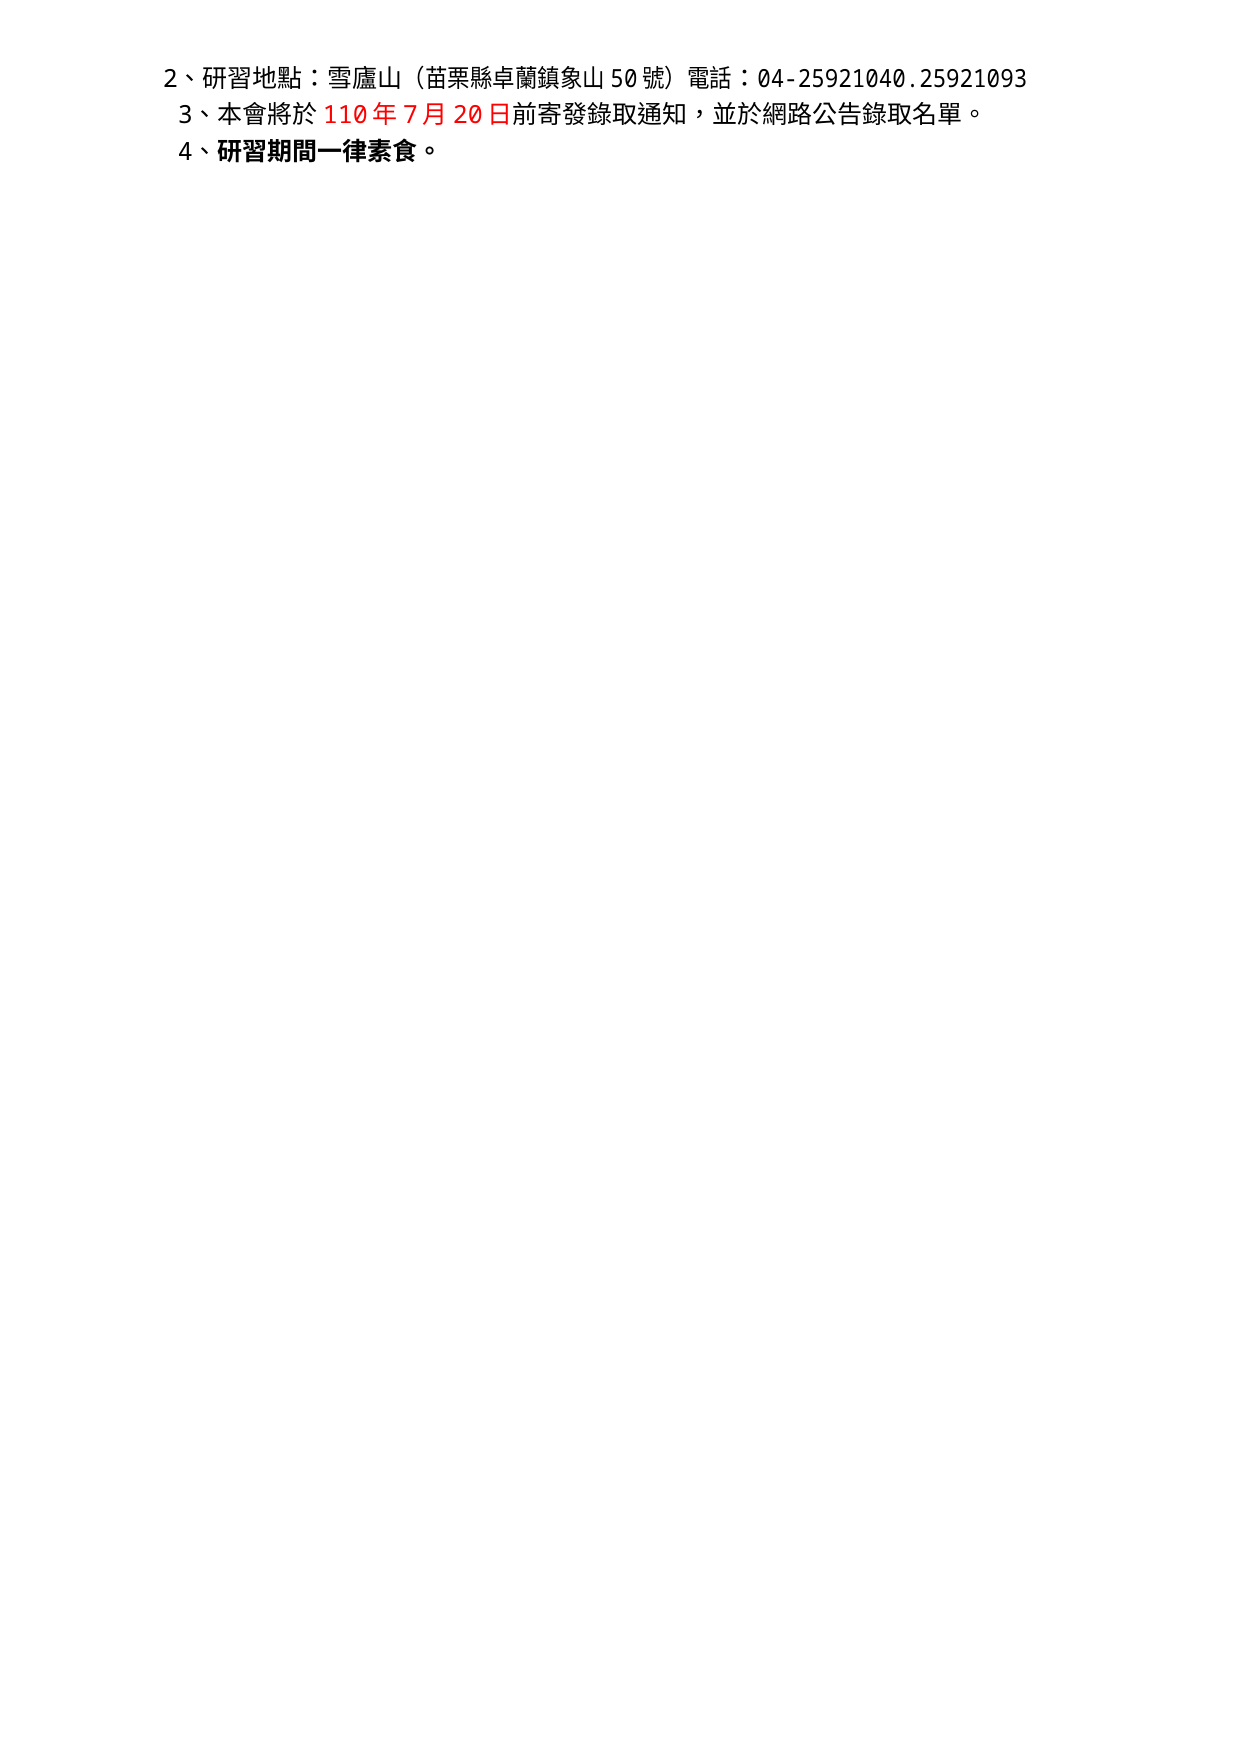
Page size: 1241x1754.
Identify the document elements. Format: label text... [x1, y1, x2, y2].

text 4、研習期間一律素食。 [88, 131, 1134, 167]
text 2、研習地點：雪廬山（苗栗縣卓蘭鎮象山50號）電話：04-25921040.25921093 [88, 58, 1134, 95]
text 3、本會將於110年7月20日前寄發錄取通知，並於網路公告錄取名單。 [88, 95, 1134, 131]
